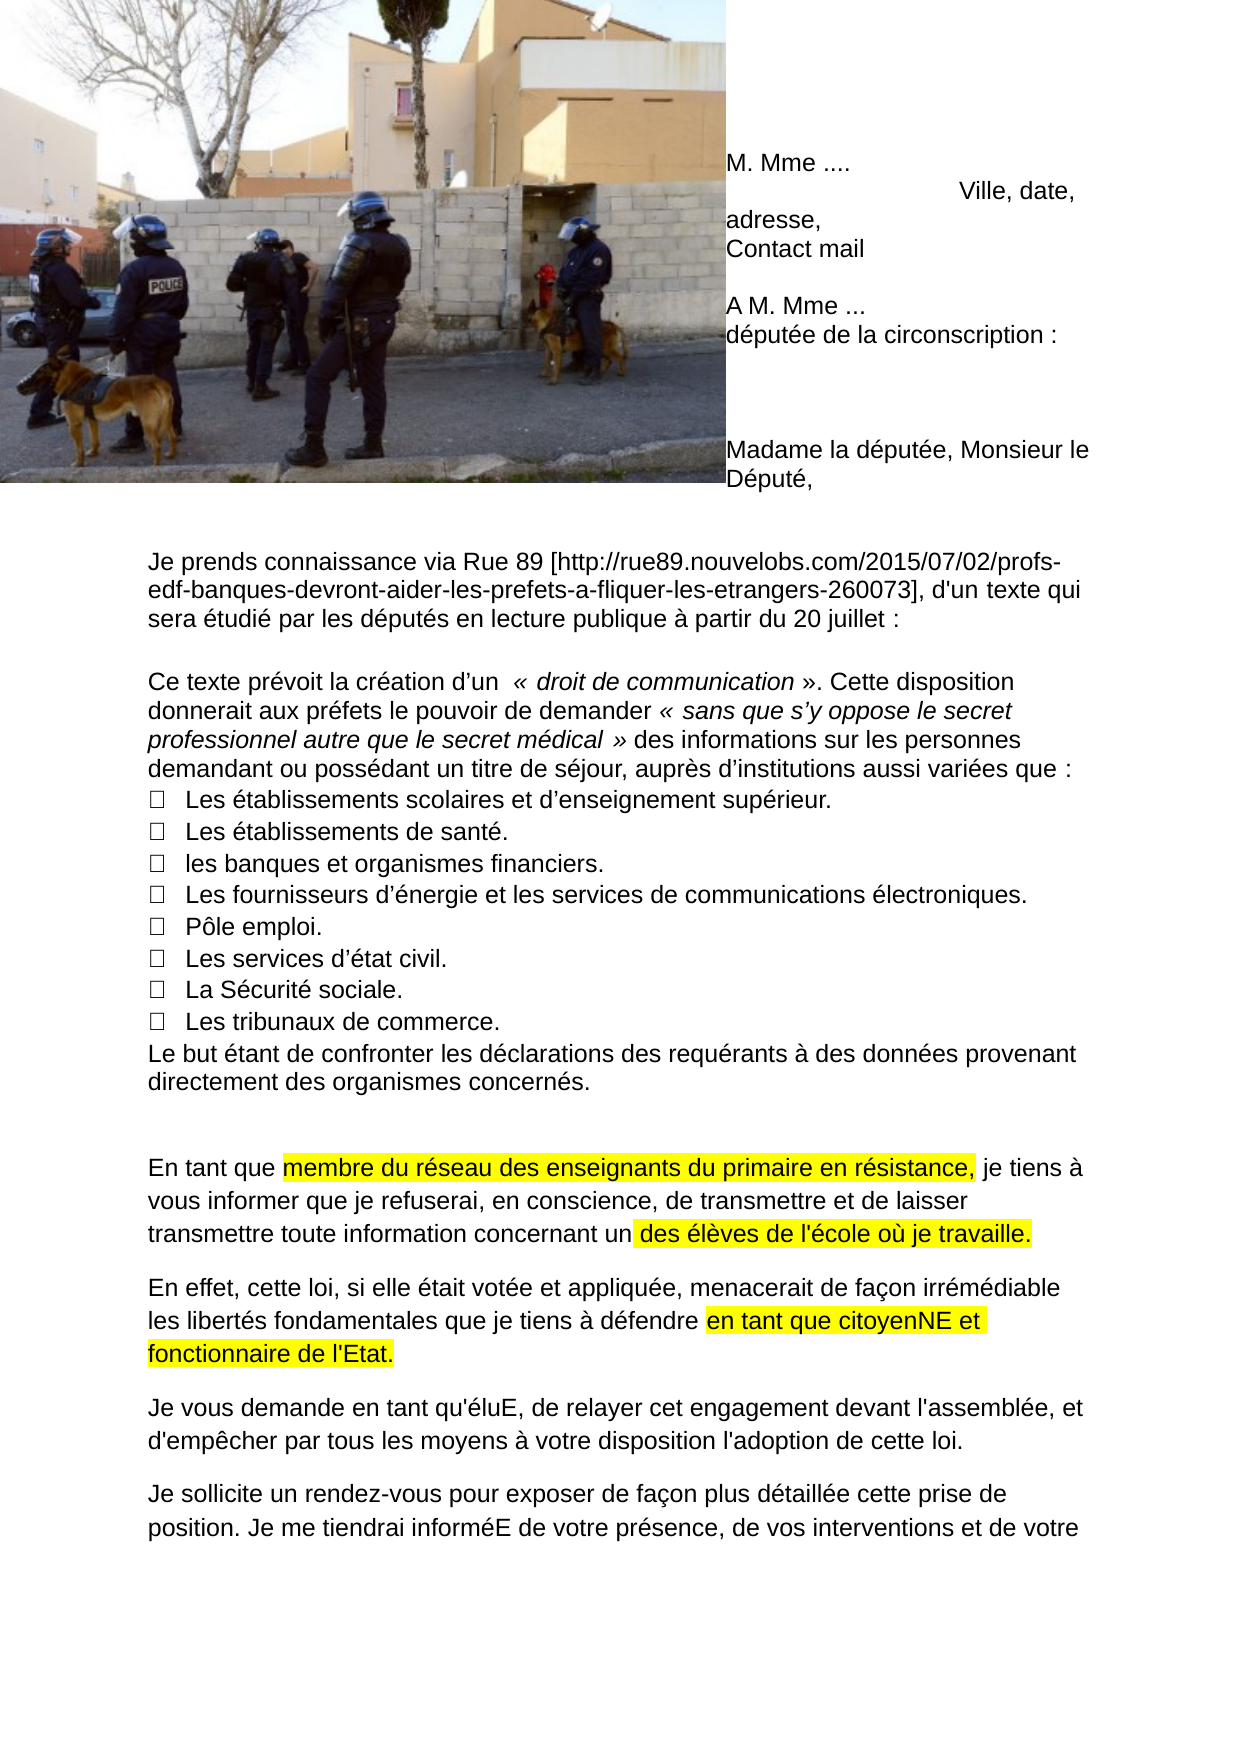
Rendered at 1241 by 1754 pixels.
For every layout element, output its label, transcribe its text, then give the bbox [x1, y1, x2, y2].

text  les banques et organismes financiers. [148, 848, 1093, 877]
text  Pôle emploi. [148, 912, 1093, 941]
text  Les tribunaux de commerce. [148, 1007, 1093, 1036]
text Je prends connaissance via Rue 89 [http://rue89.nouvelobs.com/2015/07/02/profs-edf-banques-devront-aider-les-prefets-a-fliquer-les-etrangers-260073], d'un texte qui sera étudié par les députés en lecture publique à partir du 20 juillet : [148, 546, 1093, 633]
text adresse, [726, 205, 1093, 234]
text M. Mme .... Ville, date, [726, 148, 1093, 205]
text Je sollicite un rendez-vous pour exposer de façon plus détaillée cette prise de position. Je me tiendrai informéE de votre présence, de vos interventions et de votre [148, 1479, 1093, 1541]
text  Les établissements scolaires et d’enseignement supérieur. [148, 785, 1093, 814]
text Le but étant de confronter les déclarations des requérants à des données provenant directement des organismes concernés. [148, 1038, 1093, 1096]
text  Les fournisseurs d’énergie et les services de communications électroniques. [148, 880, 1093, 909]
text Contact mail [726, 234, 1093, 263]
text  Les établissements de santé. [148, 817, 1093, 846]
text Madame la députée, Monsieur le Député, [148, 435, 1093, 493]
text En tant que membre du réseau des enseignants du primaire en résistance, je tiens à vous informer que je refuserai, en conscience, de transmettre et de laisser transmettre toute information concernant un des élèves de l'école où je travaille. [148, 1153, 1093, 1248]
picture [0, 0, 726, 483]
text Je vous demande en tant qu'éluE, de relayer cet engagement devant l'assemblée, et d'empêcher par tous les moyens à votre disposition l'adoption de cette loi. [148, 1393, 1093, 1454]
text  La Sécurité sociale. [148, 975, 1093, 1004]
text A M. Mme ... [726, 291, 1093, 320]
text députée de la circonscription : [726, 320, 1093, 349]
text En effet, cette loi, si elle était votée et appliquée, menacerait de façon irrémédiable les libertés fondamentales que je tiens à défendre en tant que citoyenNE et fonctionnaire de l'Etat. [148, 1273, 1093, 1367]
text  Les services d’état civil. [148, 943, 1093, 972]
text Ce texte prévoit la création d’un « droit de communication ». Cette disposition donnerait aux préfets le pouvoir de demander « sans que s’y oppose le secret professionnel autre que le secret médical » des informations sur les personnes demandant ou possédant un titre de séjour, auprès d’institutions aussi variées que : [148, 667, 1093, 782]
